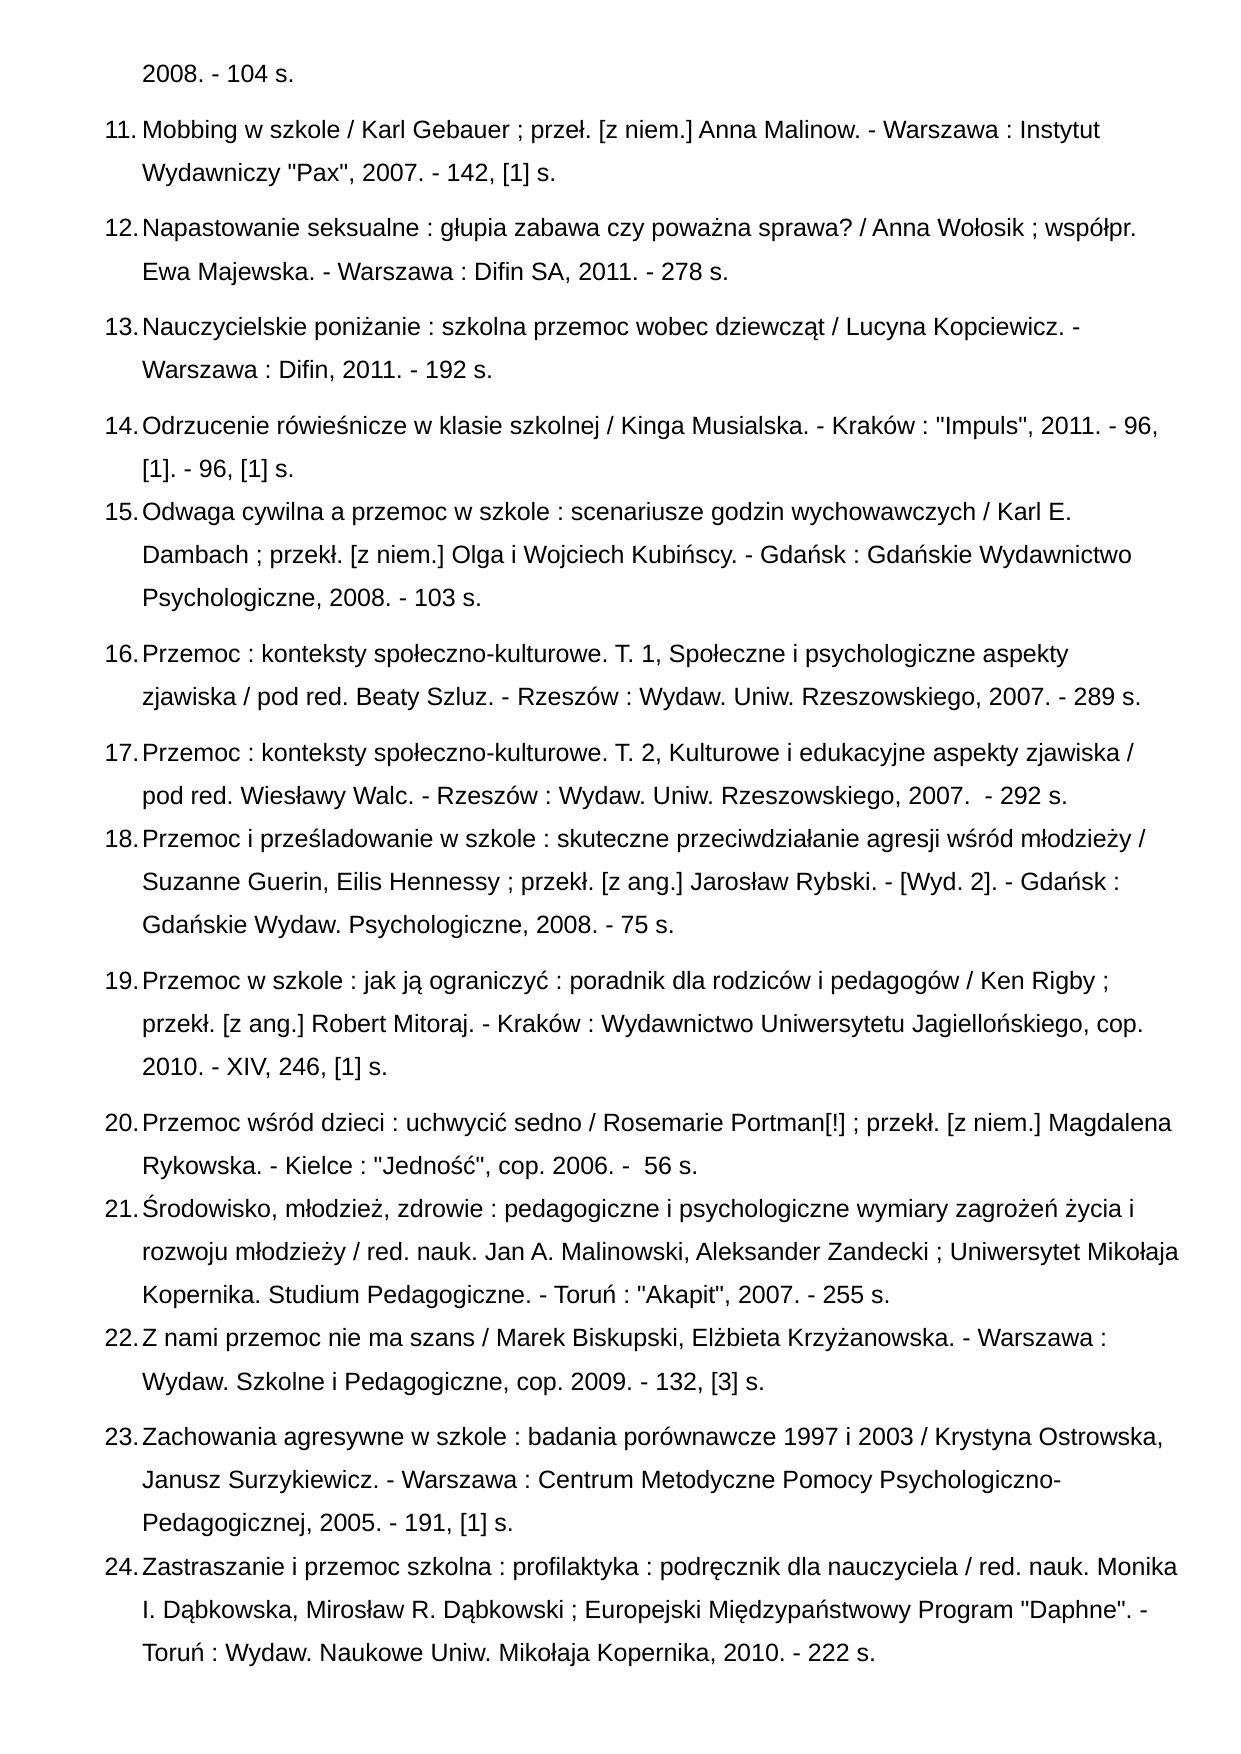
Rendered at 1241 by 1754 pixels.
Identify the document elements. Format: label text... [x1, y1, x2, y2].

list Zastraszanie i przemoc szkolna : profilaktyka : podręcznik dla nauczyciela / red. nauk. Monika I. Dąbkowska, Mirosław R. Dąbkowski ; Europejski Międzypaństwowy Program "Daphne". - Toruń : Wydaw. Naukowe Uniw. Mikołaja Kopernika, 2010. - 222 s. [104, 1552, 1181, 1667]
list Przemoc : konteksty społeczno-kulturowe. T. 2, Kulturowe i edukacyjne aspekty zjawiska / pod red. Wiesławy Walc. - Rzeszów : Wydaw. Uniw. Rzeszowskiego, 2007. - 292 s. [104, 738, 1181, 810]
list Mobbing w szkole / Karl Gebauer ; przeł. [z niem.] Anna Malinow. - Warszawa : Instytut Wydawniczy "Pax", 2007. - 142, [1] s. [104, 115, 1181, 187]
list Przemoc : konteksty społeczno-kulturowe. T. 1, Społeczne i psychologiczne aspekty zjawiska / pod red. Beaty Szluz. - Rzeszów : Wydaw. Uniw. Rzeszowskiego, 2007. - 289 s. [104, 639, 1181, 711]
list Przemoc i prześladowanie w szkole : skuteczne przeciwdziałanie agresji wśród młodzieży / Suzanne Guerin, Eilis Hennessy ; przekł. [z ang.] Jarosław Rybski. - [Wyd. 2]. - Gdańsk : Gdańskie Wydaw. Psychologiczne, 2008. - 75 s. [104, 824, 1181, 939]
list Z nami przemoc nie ma szans / Marek Biskupski, Elżbieta Krzyżanowska. - Warszawa : Wydaw. Szkolne i Pedagogiczne, cop. 2009. - 132, [3] s. [104, 1323, 1181, 1395]
list Napastowanie seksualne : głupia zabawa czy poważna sprawa? / Anna Wołosik ; współpr. Ewa Majewska. - Warszawa : Difin SA, 2011. - 278 s. [104, 213, 1181, 285]
list 2008. - 104 s. [104, 59, 1181, 88]
list Zachowania agresywne w szkole : badania porównawcze 1997 i 2003 / Krystyna Ostrowska, Janusz Surzykiewicz. - Warszawa : Centrum Metodyczne Pomocy Psychologiczno-Pedagogicznej, 2005. - 191, [1] s. [104, 1422, 1181, 1537]
list Środowisko, młodzież, zdrowie : pedagogiczne i psychologiczne wymiary zagrożeń życia i rozwoju młodzieży / red. nauk. Jan A. Malinowski, Aleksander Zandecki ; Uniwersytet Mikołaja Kopernika. Studium Pedagogiczne. - Toruń : "Akapit", 2007. - 255 s. [104, 1194, 1181, 1309]
list Odrzucenie rówieśnicze w klasie szkolnej / Kinga Musialska. - Kraków : "Impuls", 2011. - 96, [1]. - 96, [1] s. [104, 411, 1181, 483]
list Nauczycielskie poniżanie : szkolna przemoc wobec dziewcząt / Lucyna Kopciewicz. - Warszawa : Difin, 2011. - 192 s. [104, 312, 1181, 384]
list Przemoc w szkole : jak ją ograniczyć : poradnik dla rodziców i pedagogów / Ken Rigby ; przekł. [z ang.] Robert Mitoraj. - Kraków : Wydawnictwo Uniwersytetu Jagiellońskiego, cop. 2010. - XIV, 246, [1] s. [104, 966, 1181, 1081]
list Przemoc wśród dzieci : uchwycić sedno / Rosemarie Portman[!] ; przekł. [z niem.] Magdalena Rykowska. - Kielce : "Jedność", cop. 2006. - 56 s. [104, 1108, 1181, 1180]
list Odwaga cywilna a przemoc w szkole : scenariusze godzin wychowawczych / Karl E. Dambach ; przekł. [z niem.] Olga i Wojciech Kubińscy. - Gdańsk : Gdańskie Wydawnictwo Psychologiczne, 2008. - 103 s. [104, 497, 1181, 612]
